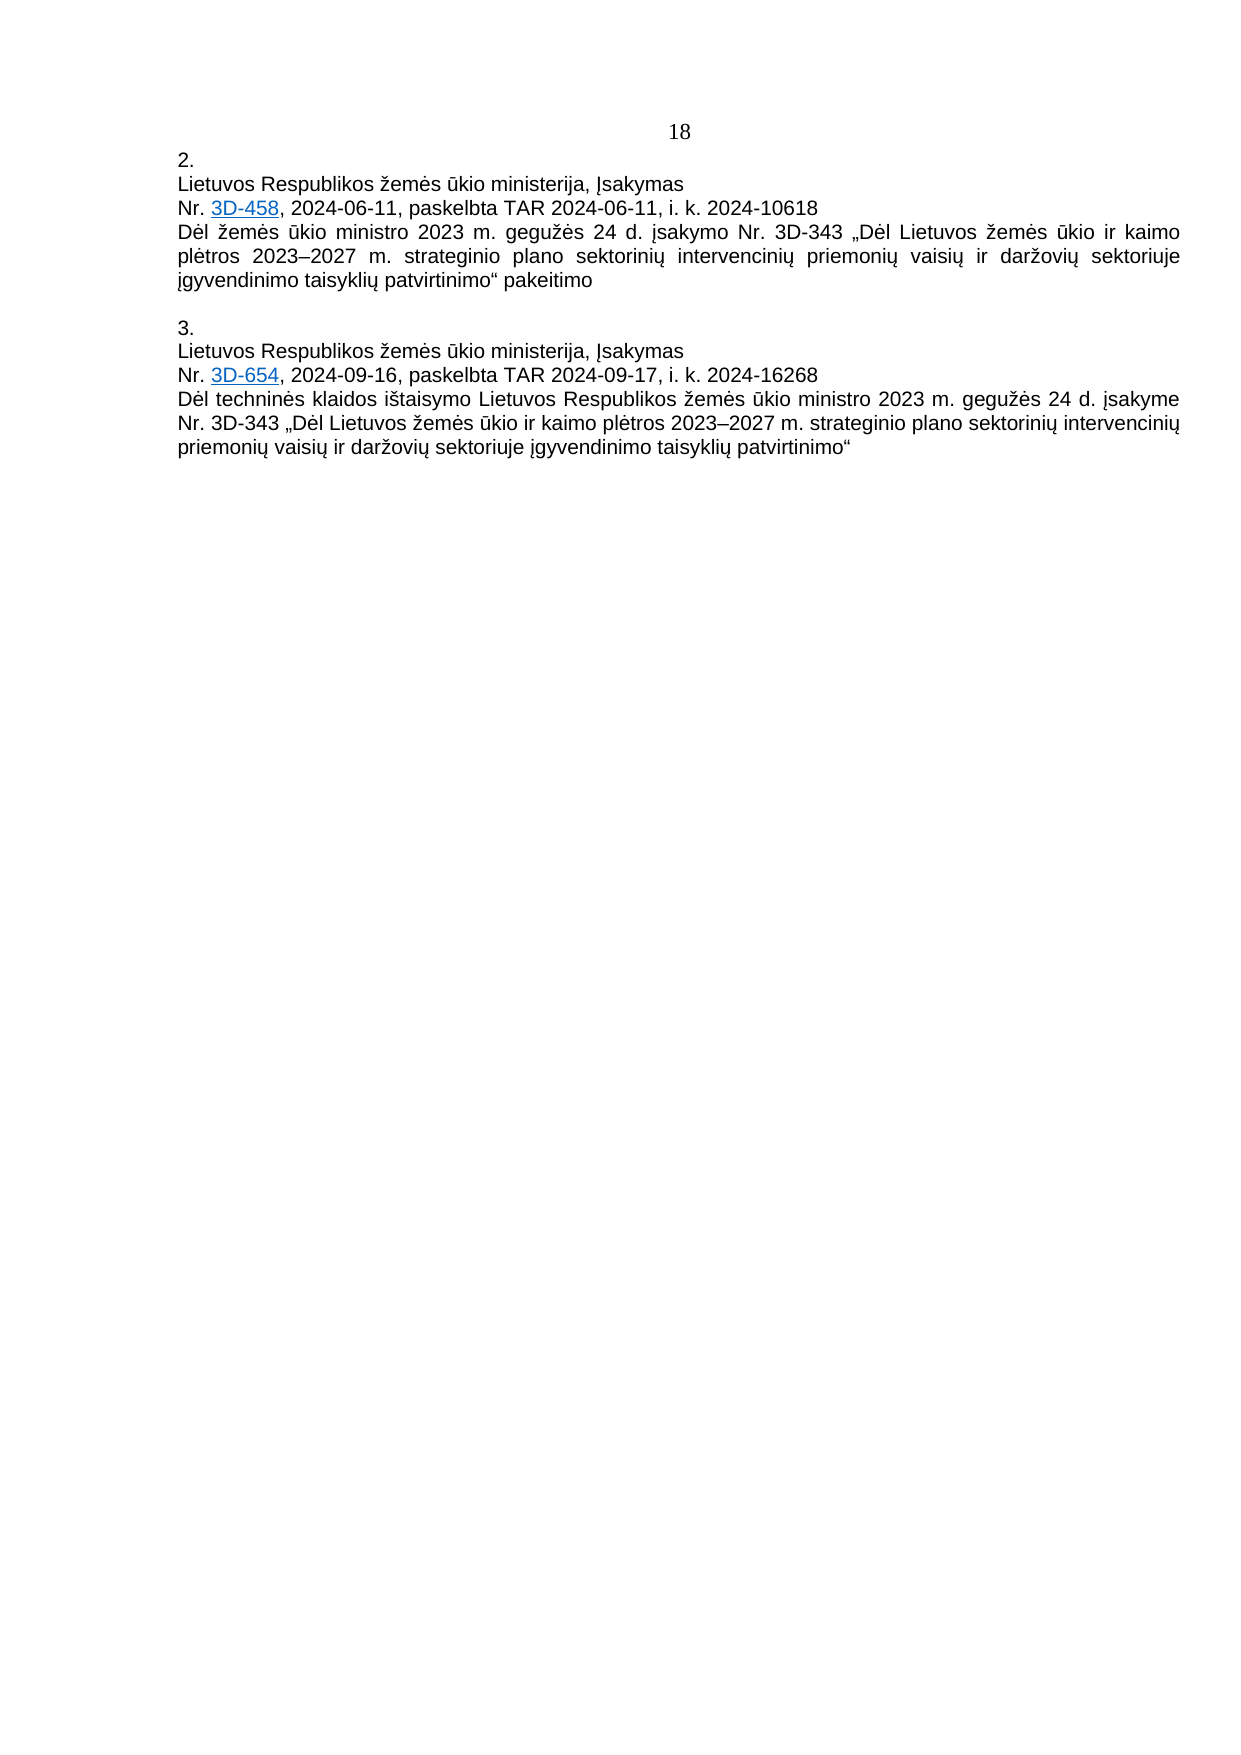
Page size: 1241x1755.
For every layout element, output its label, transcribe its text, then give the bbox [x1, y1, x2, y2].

text 3. [177, 315, 1181, 339]
text Dėl žemės ūkio ministro 2023 m. gegužės 24 d. įsakymo Nr. 3D-343 „Dėl Lietuvos žemės ūkio ir kaimo plėtros 2023–2027 m. strateginio plano sektorinių intervencinių priemonių vaisių ir daržovių sektoriuje įgyvendinimo taisyklių patvirtinimo“ pakeitimo [177, 219, 1181, 291]
text Dėl techninės klaidos ištaisymo Lietuvos Respublikos žemės ūkio ministro 2023 m. gegužės 24 d. įsakyme Nr. 3D-343 „Dėl Lietuvos žemės ūkio ir kaimo plėtros 2023–2027 m. strateginio plano sektorinių intervencinių priemonių vaisių ir daržovių sektoriuje įgyvendinimo taisyklių patvirtinimo“ [177, 387, 1181, 459]
text Nr. 3D-654, 2024-09-16, paskelbta TAR 2024-09-17, i. k. 2024-16268 [177, 363, 1181, 387]
text Lietuvos Respublikos žemės ūkio ministerija, Įsakymas [177, 339, 1181, 363]
text Nr. 3D-458, 2024-06-11, paskelbta TAR 2024-06-11, i. k. 2024-10618 [177, 196, 1181, 219]
text 2. [177, 148, 1181, 172]
text Lietuvos Respublikos žemės ūkio ministerija, Įsakymas [177, 172, 1181, 196]
